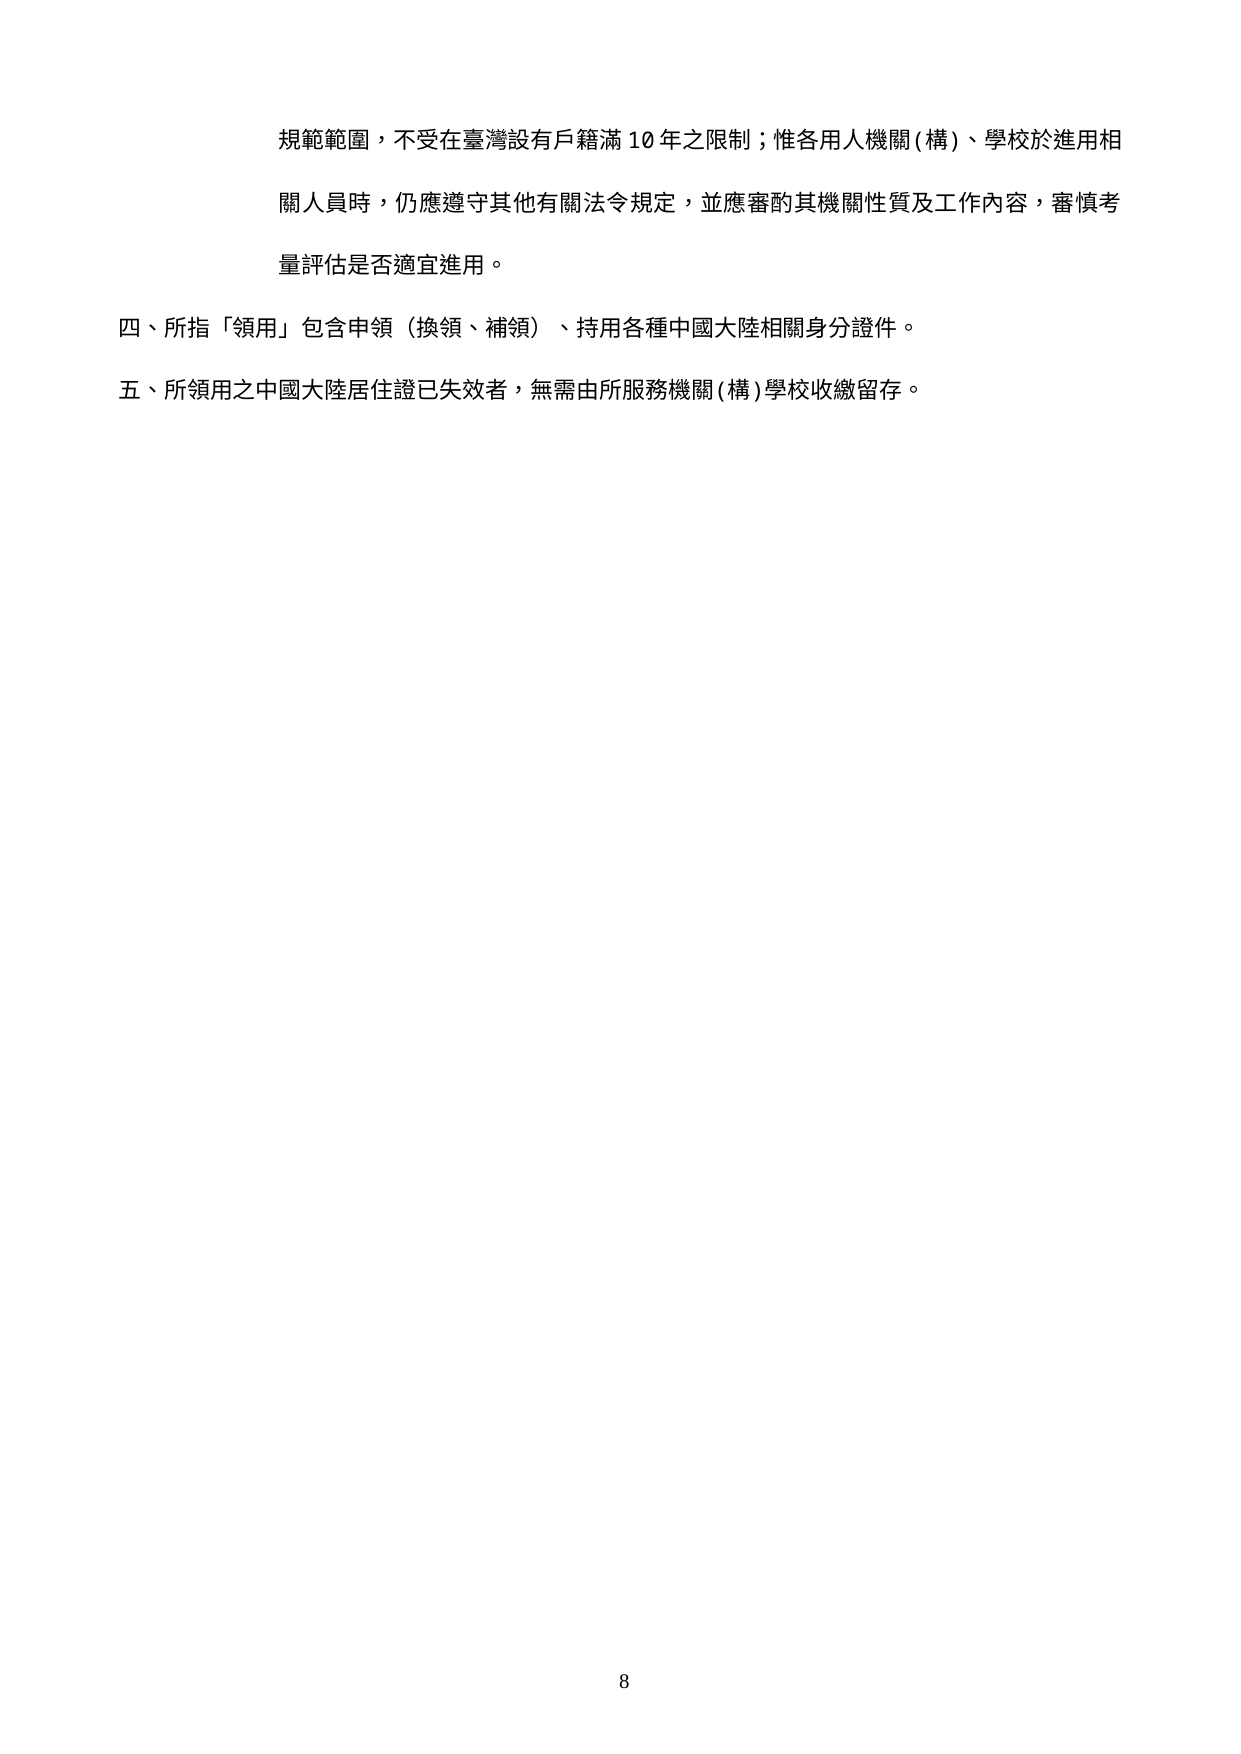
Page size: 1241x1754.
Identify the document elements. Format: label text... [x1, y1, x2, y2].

text 五、所領用之中國大陸居住證已失效者，無需由所服務機關(構)學校收繳留存。 [118, 347, 1122, 410]
text 四、所指「領用」包含申領（換領、補領）、持用各種中國大陸相關身分證件。 [118, 285, 1122, 347]
text 規範範圍，不受在臺灣設有戶籍滿10年之限制；惟各用人機關(構)、學校於進用相關人員時，仍應遵守其他有關法令規定，並應審酌其機關性質及工作內容，審慎考量評估是否適宜進用。 [118, 97, 1122, 285]
